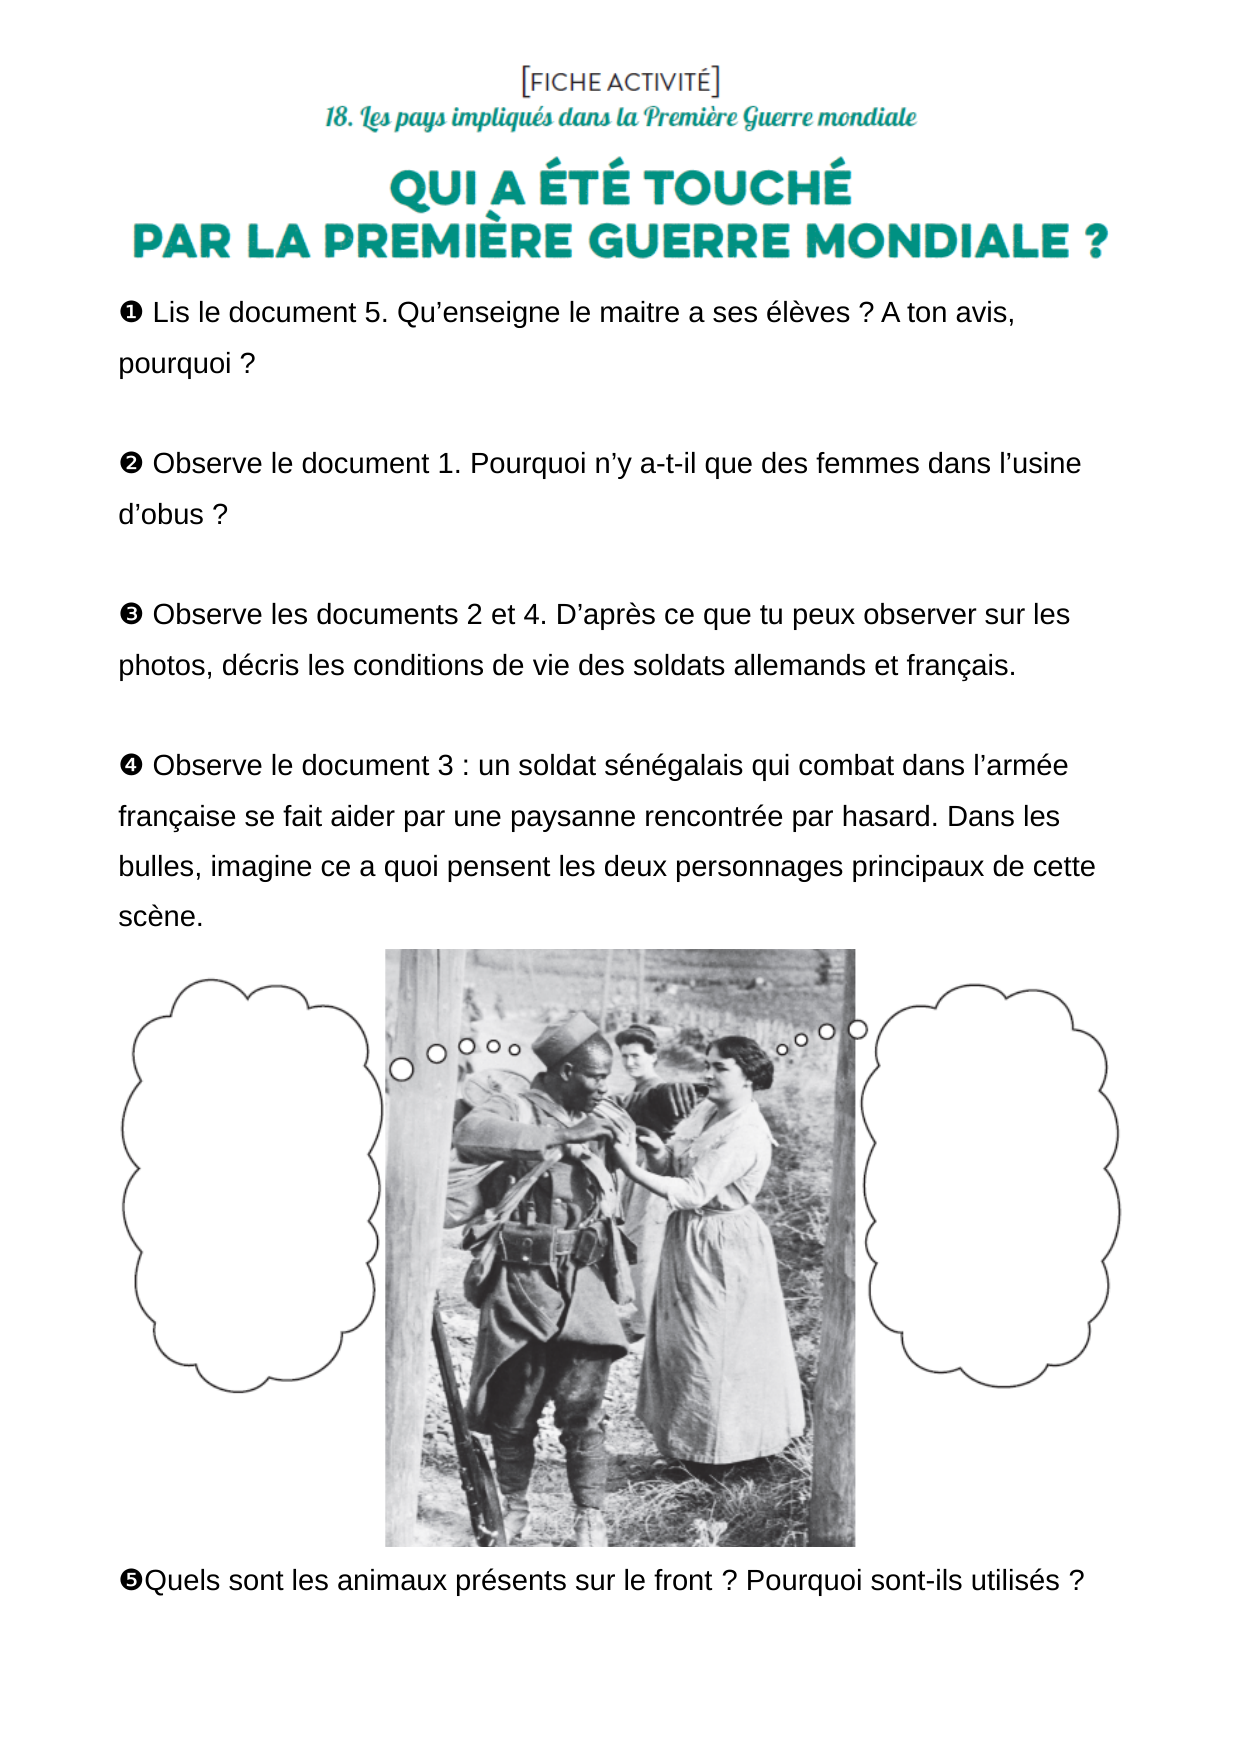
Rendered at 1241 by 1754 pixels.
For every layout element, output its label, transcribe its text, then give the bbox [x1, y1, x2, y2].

text ❶ Lis le document 5. Qu’enseigne le maitre a ses élèves ? A ton avis, pourquoi ? [118, 279, 1122, 379]
text ❸ Observe les documents 2 et 4. D’après ce que tu peux observer sur les photos, décris les conditions de vie des soldats allemands et français. [118, 597, 1122, 681]
text ❺Quels sont les animaux présents sur le front ? Pourquoi sont-ils utilisés ? [118, 1547, 1122, 1596]
picture [118, 48, 1123, 279]
text ❹ Observe le document 3 : un soldat sénégalais qui combat dans l’armée française se fait aider par une paysanne rencontrée par hasard. Dans les bulles, imagine ce a quoi pensent les deux personnages principaux de cette scène. [118, 748, 1122, 933]
picture [118, 949, 1123, 1547]
text ❷ Observe le document 1. Pourquoi n’y a-t-il que des femmes dans l’usine d’obus ? [118, 446, 1122, 530]
